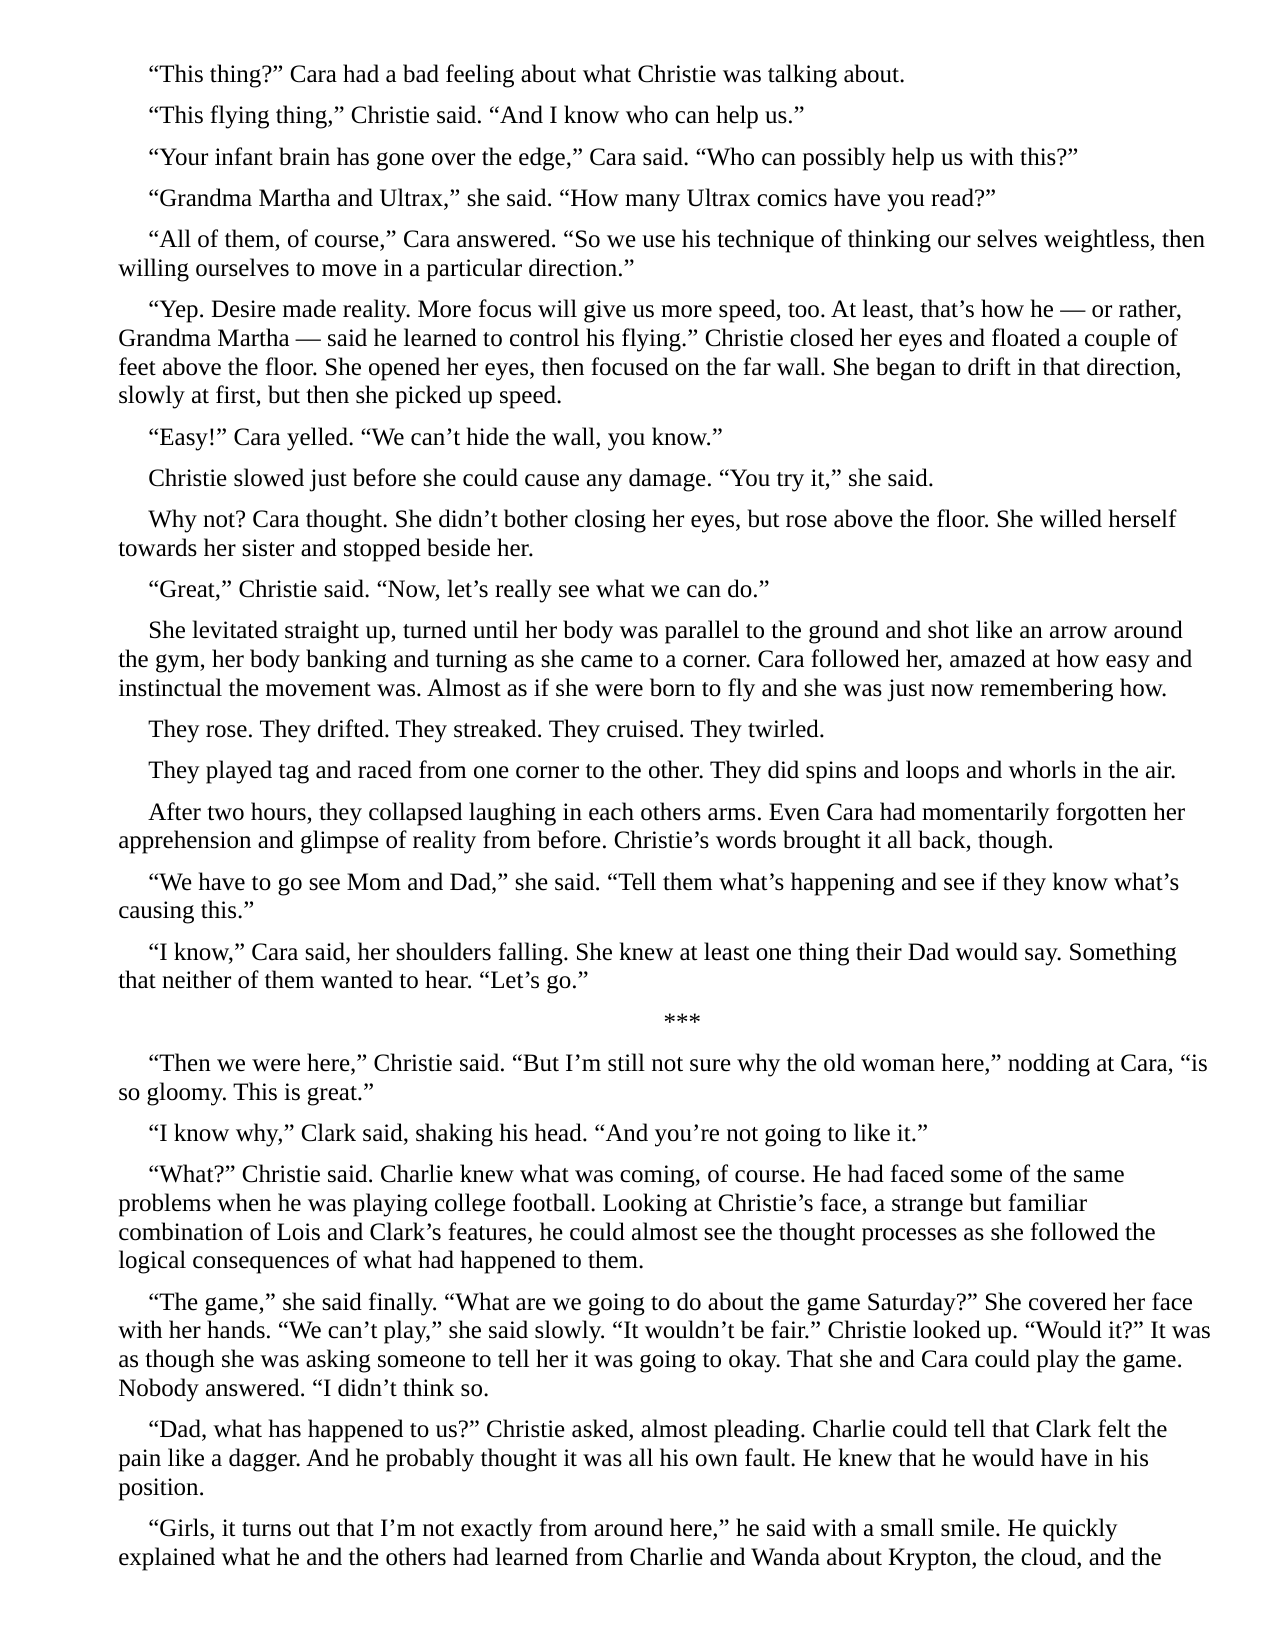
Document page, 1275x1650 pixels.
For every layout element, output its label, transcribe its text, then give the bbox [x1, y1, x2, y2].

text “The game,” she said finally. “What are we going to do about the game Saturday?” She covered her face with her hands. “We can’t play,” she said slowly. “It wouldn’t be fair.” Christie looked up. “Would it?” It was as though she was asking someone to tell her it was going to okay. That she and Cara could play the game. Nobody answered. “I didn’t think so. [118, 1287, 1216, 1402]
text “Girls, it turns out that I’m not exactly from around here,” he said with a small smile. He quickly explained what he and the others had learned from Charlie and Wanda about Krypton, the cloud, and the [118, 1513, 1216, 1570]
text “Easy!” Cara yelled. “We can’t hide the wall, you know.” [118, 422, 1216, 450]
text “We have to go see Mom and Dad,” she said. “Tell them what’s happening and see if they know what’s causing this.” [118, 867, 1216, 924]
text After two hours, they collapsed laughing in each others arms. Even Cara had momentarily forgotten her apprehension and glimpse of reality from before. Christie’s words brought it all back, though. [118, 797, 1216, 854]
text “Then we were here,” Christie said. “But I’m still not sure why the old woman here,” nodding at Cara, “is so gloomy. This is great.” [118, 1048, 1216, 1105]
text “Dad, what has happened to us?” Christie asked, almost pleading. Charlie could tell that Clark felt the pain like a dagger. And he probably thought it was all his own fault. He knew that he would have in his position. [118, 1414, 1216, 1500]
text “What?” Christie said. Charlie knew what was coming, of course. He had faced some of the same problems when he was playing college football. Looking at Christie’s face, a strange but familiar combination of Lois and Clark’s features, he could almost see the thought processes as she followed the logical consequences of what had happened to them. [118, 1159, 1216, 1274]
text “This flying thing,” Christie said. “And I know who can help us.” [118, 100, 1216, 129]
text “This thing?” Cara had a bad feeling about what Christie was talking about. [118, 59, 1216, 88]
text “I know why,” Clark said, shaking his head. “And you’re not going to like it.” [118, 1118, 1216, 1147]
text “I know,” Cara said, her shoulders falling. She knew at least one thing their Dad would say. Something that neither of them wanted to hear. “Let’s go.” [118, 937, 1216, 994]
text *** [118, 1007, 1216, 1035]
text Why not? Cara thought. She didn’t bother closing her eyes, but rose above the floor. She willed herself towards her sister and stopped beside her. [118, 504, 1216, 562]
text She levitated straight up, turned until her body was parallel to the ground and shot like an arrow around the gym, her body banking and turning as she came to a corner. Cara followed her, amazed at how easy and instinctual the movement was. Almost as if she were born to fly and she was just now remembering how. [118, 615, 1216, 702]
text “Grandma Martha and Ultrax,” she said. “How many Ultrax comics have you read?” [118, 183, 1216, 212]
text They played tag and raced from one corner to the other. They did spins and loops and whorls in the air. [118, 755, 1216, 784]
text “Your infant brain has gone over the edge,” Cara said. “Who can possibly help us with this?” [118, 142, 1216, 170]
text “Great,” Christie said. “Now, let’s really see what we can do.” [118, 574, 1216, 603]
text “All of them, of course,” Cara answered. “So we use his technique of thinking our selves weightless, then willing ourselves to move in a particular direction.” [118, 224, 1216, 282]
text They rose. They drifted. They streaked. They cruised. They twirled. [118, 714, 1216, 743]
text Christie slowed just before she could cause any damage. “You try it,” she said. [118, 463, 1216, 492]
text “Yep. Desire made reality. More focus will give us more speed, too. At least, that’s how he — or rather, Grandma Martha — said he learned to control his flying.” Christie closed her eyes and floated a couple of feet above the floor. She opened her eyes, then focused on the far wall. She began to drift in that direction, slowly at first, but then she picked up speed. [118, 294, 1216, 409]
